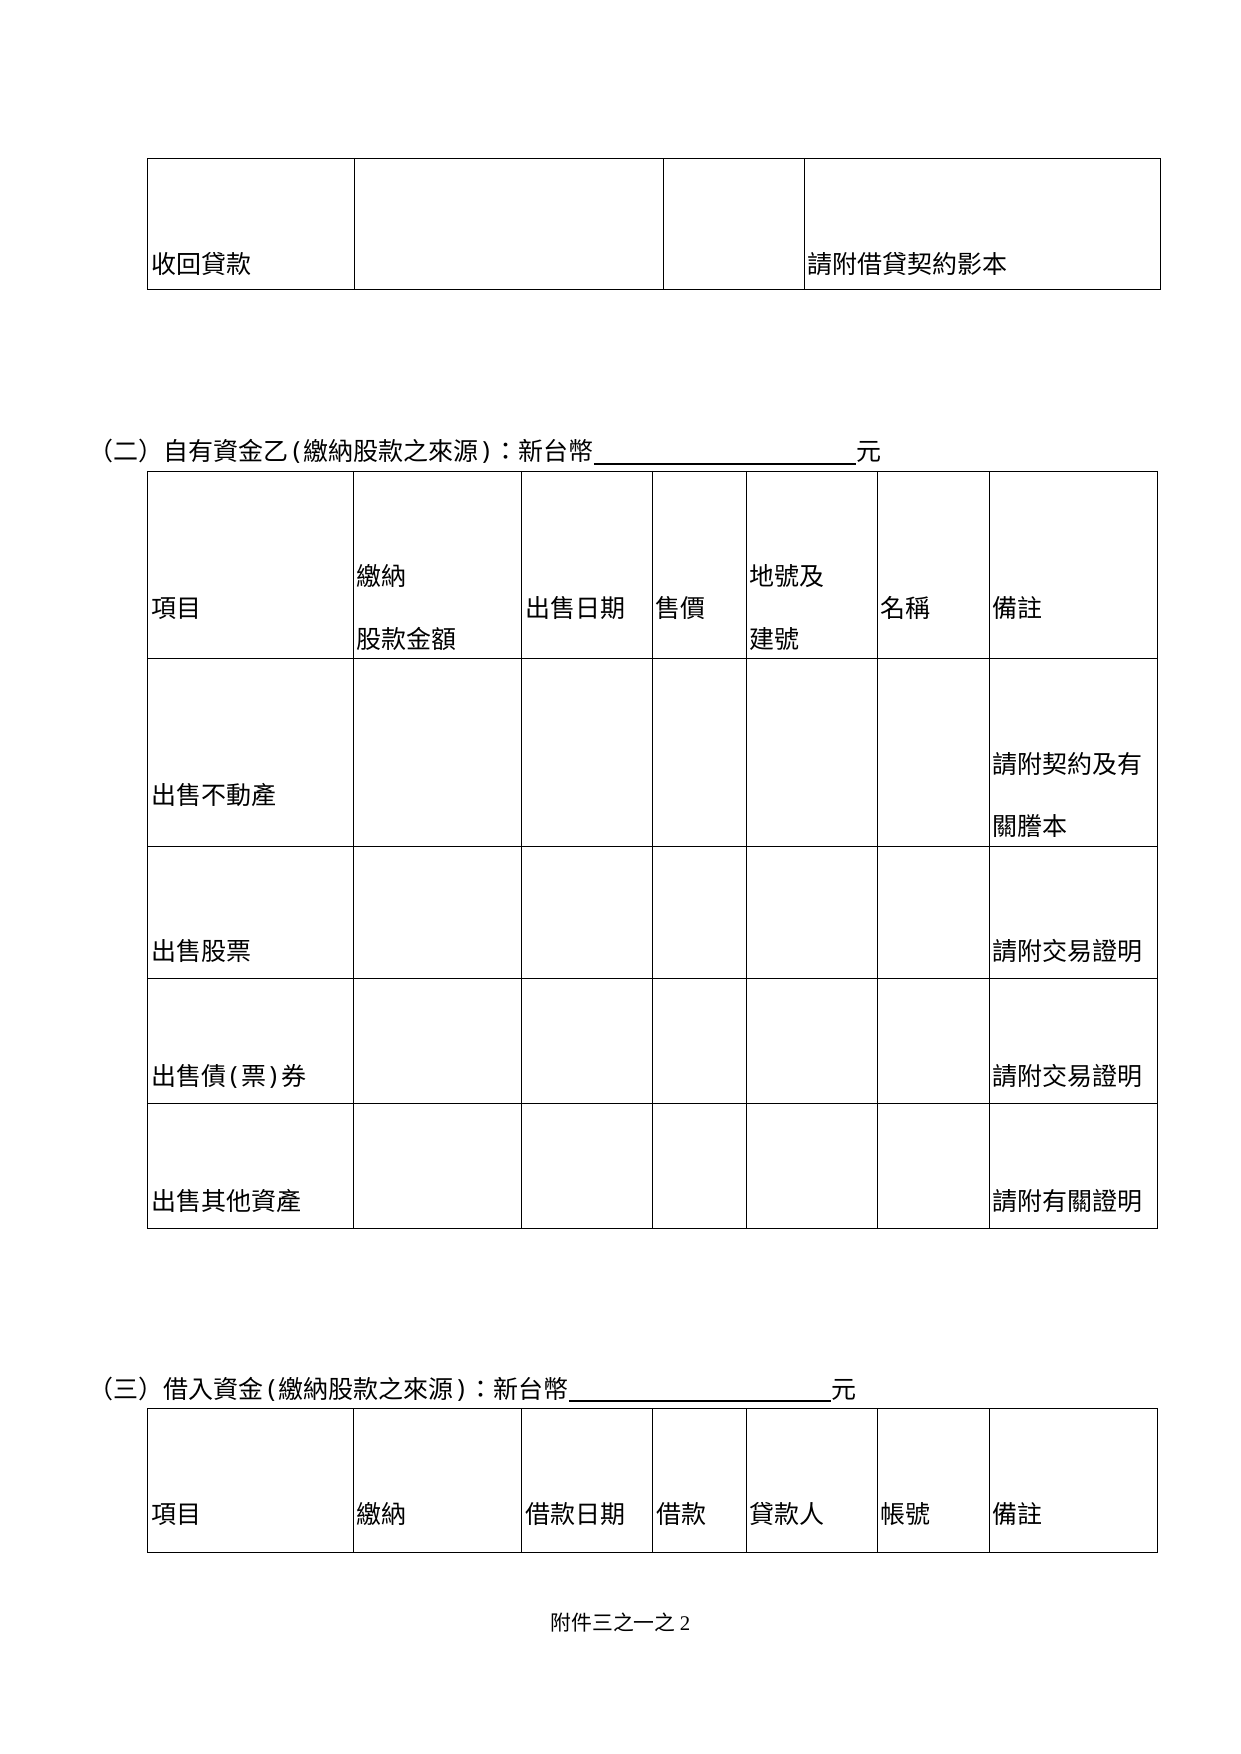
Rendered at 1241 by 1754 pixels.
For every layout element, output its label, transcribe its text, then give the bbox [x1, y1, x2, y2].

table_cell 出售不動產 [148, 659, 353, 846]
table_cell [747, 979, 877, 1103]
table_header 繳納 [354, 1409, 521, 1552]
table_header 地號及 建號 [747, 472, 877, 658]
table_cell [354, 979, 521, 1103]
table_cell 請附交易證明 [990, 847, 1157, 978]
table_cell 出售債(票)券 [148, 979, 353, 1103]
table_cell [354, 847, 521, 978]
table_cell 出售其他資產 [148, 1104, 353, 1228]
table_cell [522, 847, 652, 978]
table_header 售價 [653, 472, 746, 658]
table_header 出售日期 [522, 472, 652, 658]
table_header 貸款人 [747, 1409, 877, 1552]
table_cell [355, 159, 663, 288]
table_header 帳號 [878, 1409, 989, 1552]
table_header 名稱 [878, 472, 989, 658]
table_cell [354, 1104, 521, 1228]
table_cell [878, 659, 989, 846]
table_header 項目 [148, 472, 353, 658]
table_cell [878, 1104, 989, 1228]
table_cell [522, 979, 652, 1103]
table_cell [653, 979, 746, 1103]
table_header 繳納 股款金額 [354, 472, 521, 658]
table_cell [522, 659, 652, 846]
text （三）借入資金(繳納股款之來源)：新台幣 元 [89, 1346, 1169, 1408]
table_header 備註 [990, 472, 1157, 658]
table_cell 請附有關證明 [990, 1104, 1157, 1228]
table_cell [878, 979, 989, 1103]
table_cell [354, 659, 521, 846]
table_header 項目 [148, 1409, 353, 1552]
table_cell [653, 659, 746, 846]
table_header 借款日期 [522, 1409, 652, 1552]
table_cell 請附交易證明 [990, 979, 1157, 1103]
table_cell [653, 847, 746, 978]
table_cell [747, 1104, 877, 1228]
table_header 備註 [990, 1409, 1157, 1552]
table_cell [653, 1104, 746, 1228]
text （二）自有資金乙(繳納股款之來源)：新台幣 元 [89, 408, 1169, 471]
table_cell 收回貸款 [148, 159, 354, 288]
table_cell [522, 1104, 652, 1228]
table_cell [878, 847, 989, 978]
table_cell [747, 847, 877, 978]
table_cell [664, 159, 804, 288]
table_cell 請附借貸契約影本 [805, 159, 1160, 288]
table_cell [747, 659, 877, 846]
table_header 借款 [653, 1409, 746, 1552]
table_cell 請附契約及有關謄本 [990, 659, 1157, 846]
table_cell 出售股票 [148, 847, 353, 978]
